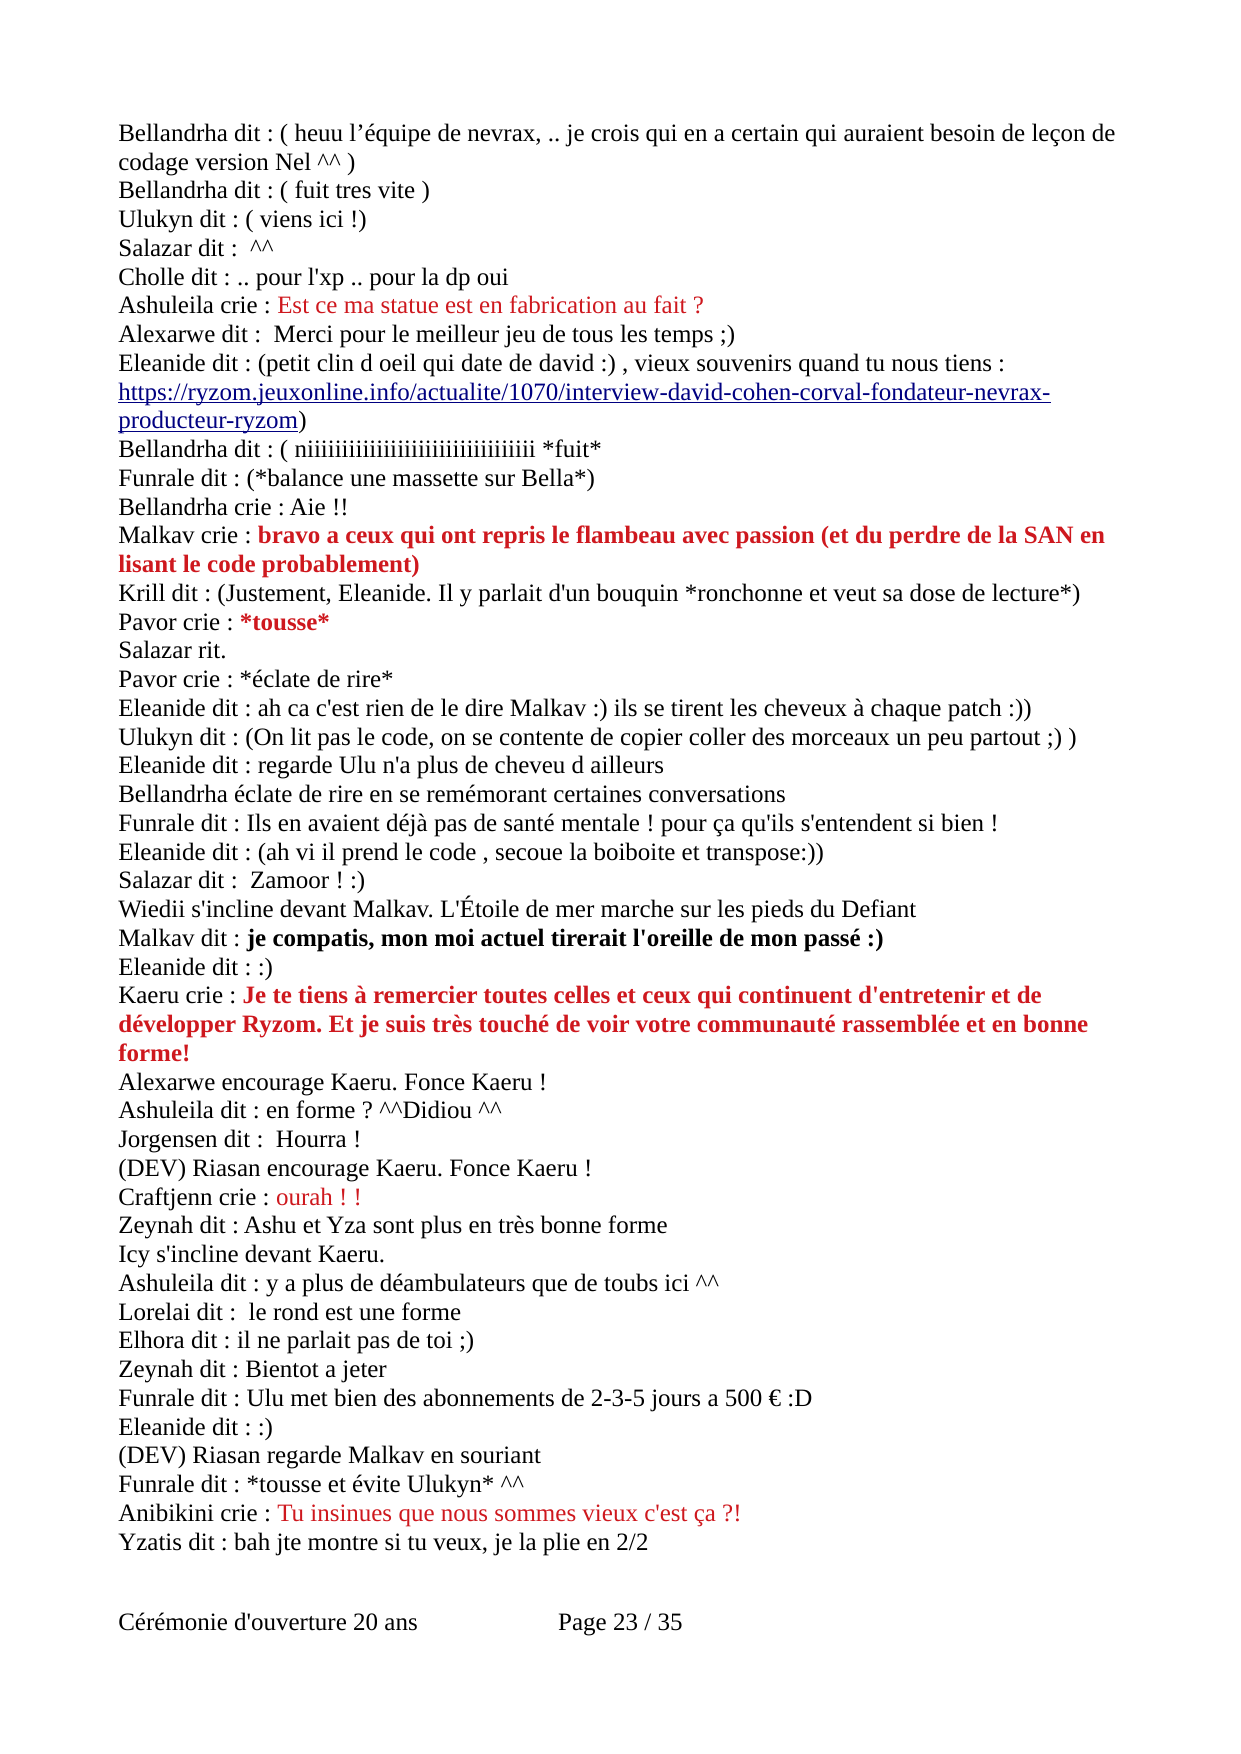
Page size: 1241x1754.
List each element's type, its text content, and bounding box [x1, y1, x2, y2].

text Elhora dit : il ne parlait pas de toi ;) [118, 1326, 1122, 1354]
text Alexarwe encourage Kaeru. Fonce Kaeru ! [118, 1067, 1122, 1096]
text Eleanide dit : :) [118, 952, 1122, 981]
text Malkav crie : bravo a ceux qui ont repris le flambeau avec passion (et du perdre de la SAN en lisant le code probablement) [118, 521, 1122, 578]
text Yzatis dit : bah jte montre si tu veux, je la plie en 2/2 [118, 1527, 1122, 1556]
text Pavor crie : *tousse* [118, 607, 1122, 636]
text Funrale dit : (*balance une massette sur Bella*) [118, 463, 1122, 492]
text Eleanide dit : regarde Ulu n'a plus de cheveu d ailleurs [118, 751, 1122, 779]
text Eleanide dit : (petit clin d oeil qui date de david :) , vieux souvenirs quand tu nous tiens : https://ryzom.jeuxonline.info/actualite/1070/interview-david-cohen-corval-fondateur-nevrax-producteur-ryzom) [118, 348, 1122, 434]
text Zeynah dit : Bientot a jeter [118, 1354, 1122, 1383]
text Ulukyn dit : ( viens ici !) [118, 204, 1122, 233]
text Ashuleila crie : Est ce ma statue est en fabrication au fait ? [118, 291, 1122, 319]
text Anibikini crie : Tu insinues que nous sommes vieux c'est ça ?! [118, 1498, 1122, 1527]
text Bellandrha dit : ( niiiiiiiiiiiiiiiiiiiiiiiiiiiiiiiii *fuit* [118, 434, 1122, 463]
text Eleanide dit : :) [118, 1412, 1122, 1441]
text Icy s'incline devant Kaeru. [118, 1239, 1122, 1268]
text Craftjenn crie : ourah ! ! [118, 1182, 1122, 1211]
text Bellandrha crie : Aie !! [118, 492, 1122, 521]
text Lorelai dit : le rond est une forme [118, 1297, 1122, 1326]
text Wiedii s'incline devant Malkav. L'Étoile de mer marche sur les pieds du Defiant [118, 894, 1122, 923]
text Eleanide dit : ah ca c'est rien de le dire Malkav :) ils se tirent les cheveux à chaque patch :)) [118, 693, 1122, 722]
text Malkav dit : je compatis, mon moi actuel tirerait l'oreille de mon passé :) [118, 923, 1122, 952]
text Salazar rit. [118, 636, 1122, 664]
text Alexarwe dit : Merci pour le meilleur jeu de tous les temps ;) [118, 319, 1122, 348]
text Funrale dit : *tousse et évite Ulukyn* ^^ [118, 1469, 1122, 1498]
text Krill dit : (Justement, Eleanide. Il y parlait d'un bouquin *ronchonne et veut sa dose de lecture*) [118, 578, 1122, 607]
text Ashuleila dit : en forme ? ^^Didiou ^^ [118, 1096, 1122, 1124]
text Bellandrha éclate de rire en se remémorant certaines conversations [118, 779, 1122, 808]
text (DEV) Riasan encourage Kaeru. Fonce Kaeru ! [118, 1153, 1122, 1182]
text Salazar dit : ^^ [118, 233, 1122, 262]
text Jorgensen dit : Hourra ! [118, 1124, 1122, 1153]
text Eleanide dit : (ah vi il prend le code , secoue la boiboite et transpose:)) [118, 837, 1122, 866]
text Zeynah dit : Ashu et Yza sont plus en très bonne forme [118, 1211, 1122, 1239]
text Bellandrha dit : ( fuit tres vite ) [118, 176, 1122, 204]
text Pavor crie : *éclate de rire* [118, 664, 1122, 693]
text Funrale dit : Ils en avaient déjà pas de santé mentale ! pour ça qu'ils s'entendent si bien ! [118, 808, 1122, 837]
text Cholle dit : .. pour l'xp .. pour la dp oui [118, 262, 1122, 291]
text Salazar dit : Zamoor ! :) [118, 866, 1122, 894]
text Funrale dit : Ulu met bien des abonnements de 2-3-5 jours a 500 € :D [118, 1383, 1122, 1412]
text (DEV) Riasan regarde Malkav en souriant [118, 1441, 1122, 1469]
text Ulukyn dit : (On lit pas le code, on se contente de copier coller des morceaux un peu partout ;) ) [118, 722, 1122, 751]
text Kaeru crie : Je te tiens à remercier toutes celles et ceux qui continuent d'entretenir et de développer Ryzom. Et je suis très touché de voir votre communauté rassemblée et en bonne forme! [118, 981, 1122, 1067]
text Ashuleila dit : y a plus de déambulateurs que de toubs ici ^^ [118, 1268, 1122, 1297]
text Bellandrha dit : ( heuu l’équipe de nevrax, .. je crois qui en a certain qui auraient besoin de leçon de codage version Nel ^^ ) [118, 118, 1122, 176]
